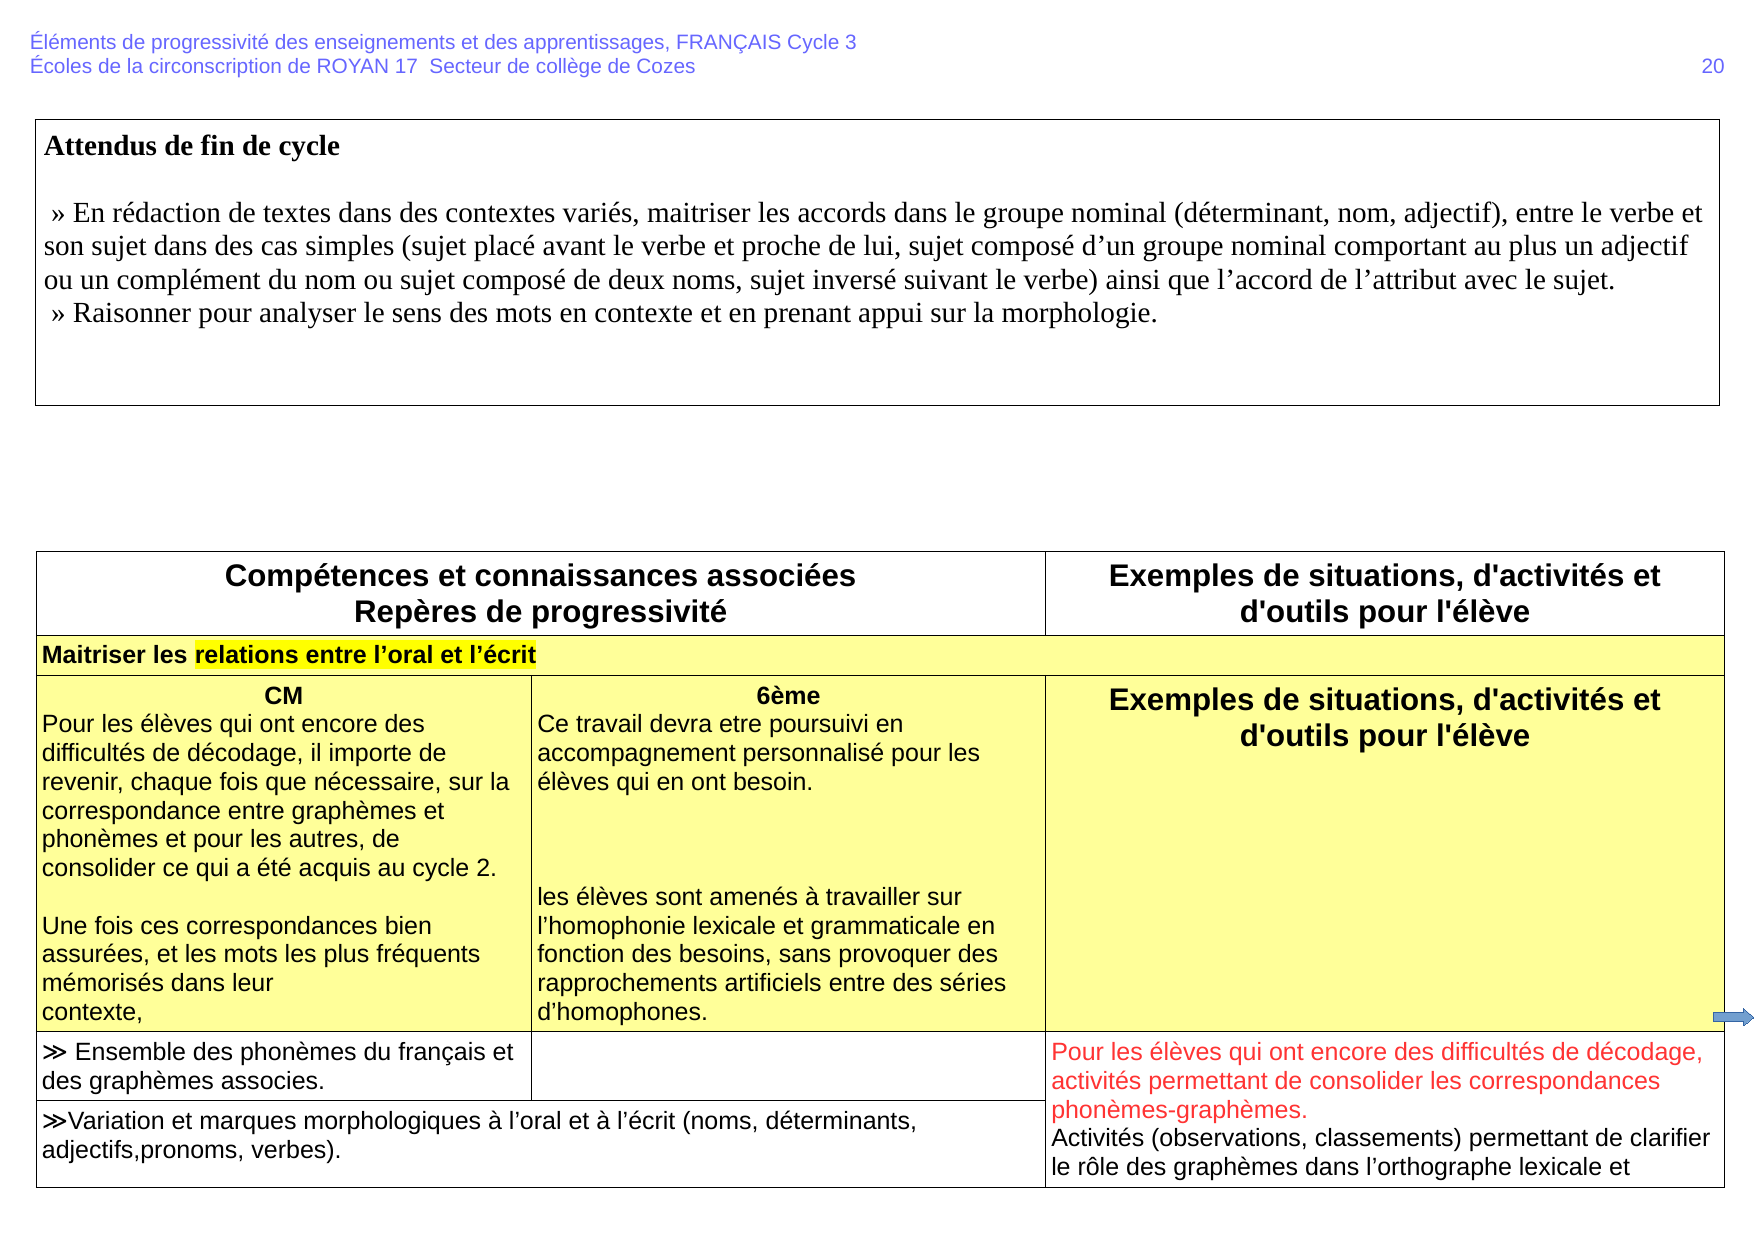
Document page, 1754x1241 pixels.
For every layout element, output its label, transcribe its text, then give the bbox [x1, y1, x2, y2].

table_cell 6ème Ce travail devra etre poursuivi en accompagnement personnalisé pour les élèves qui en ont besoin. les élèves sont amenés à travailler sur l’homophonie lexicale et grammaticale en fonction des besoins, sans provoquer des rapprochements artificiels entre des séries d’homophones. [532, 676, 1045, 1031]
table_cell [532, 1032, 1045, 1100]
table_header Exemples de situations, d'activités et d'outils pour l'élève [1046, 552, 1724, 634]
table_cell ≫ Ensemble des phonèmes du français et des graphèmes associes. [37, 1032, 531, 1100]
table_cell CM Pour les élèves qui ont encore des difficultés de décodage, il importe de revenir, chaque fois que nécessaire, sur la correspondance entre graphèmes et phonèmes et pour les autres, de consolider ce qui a été acquis au cycle 2. Une fois ces correspondances bien assurées, et les mots les plus fréquents mémorisés dans leur contexte, [37, 676, 531, 1031]
text » En rédaction de textes dans des contextes variés, maitriser les accords dans le groupe nominal (déterminant, nom, adjectif), entre le verbe et son sujet dans des cas simples (sujet placé avant le verbe et proche de lui, sujet composé d’un groupe nominal comportant au plus un adjectif ou un complément du nom ou sujet composé de deux noms, sujet inversé suivant le verbe) ainsi que l’accord de l’attribut avec le sujet. [43, 195, 1711, 295]
text » Raisonner pour analyser le sens des mots en contexte et en prenant appui sur la morphologie. [43, 295, 1711, 329]
table_cell ≫Variation et marques morphologiques à l’oral et à l’écrit (noms, déterminants, adjectifs,pronoms, verbes). [37, 1101, 1045, 1187]
table_cell Maitriser les relations entre l’oral et l’écrit [37, 636, 1724, 675]
table_header Compétences et connaissances associées Repères de progressivité [37, 552, 1045, 634]
text Attendus de fin de cycle [43, 128, 1711, 161]
table_cell Pour les élèves qui ont encore des difficultés de décodage, activités permettant de consolider les correspondances phonèmes-graphèmes. Activités (observations, classements) permettant de clarifier le rôle des graphèmes dans l’orthographe lexicale et [1046, 1032, 1724, 1187]
table_cell Exemples de situations, d'activités et d'outils pour l'élève [1046, 676, 1724, 1031]
